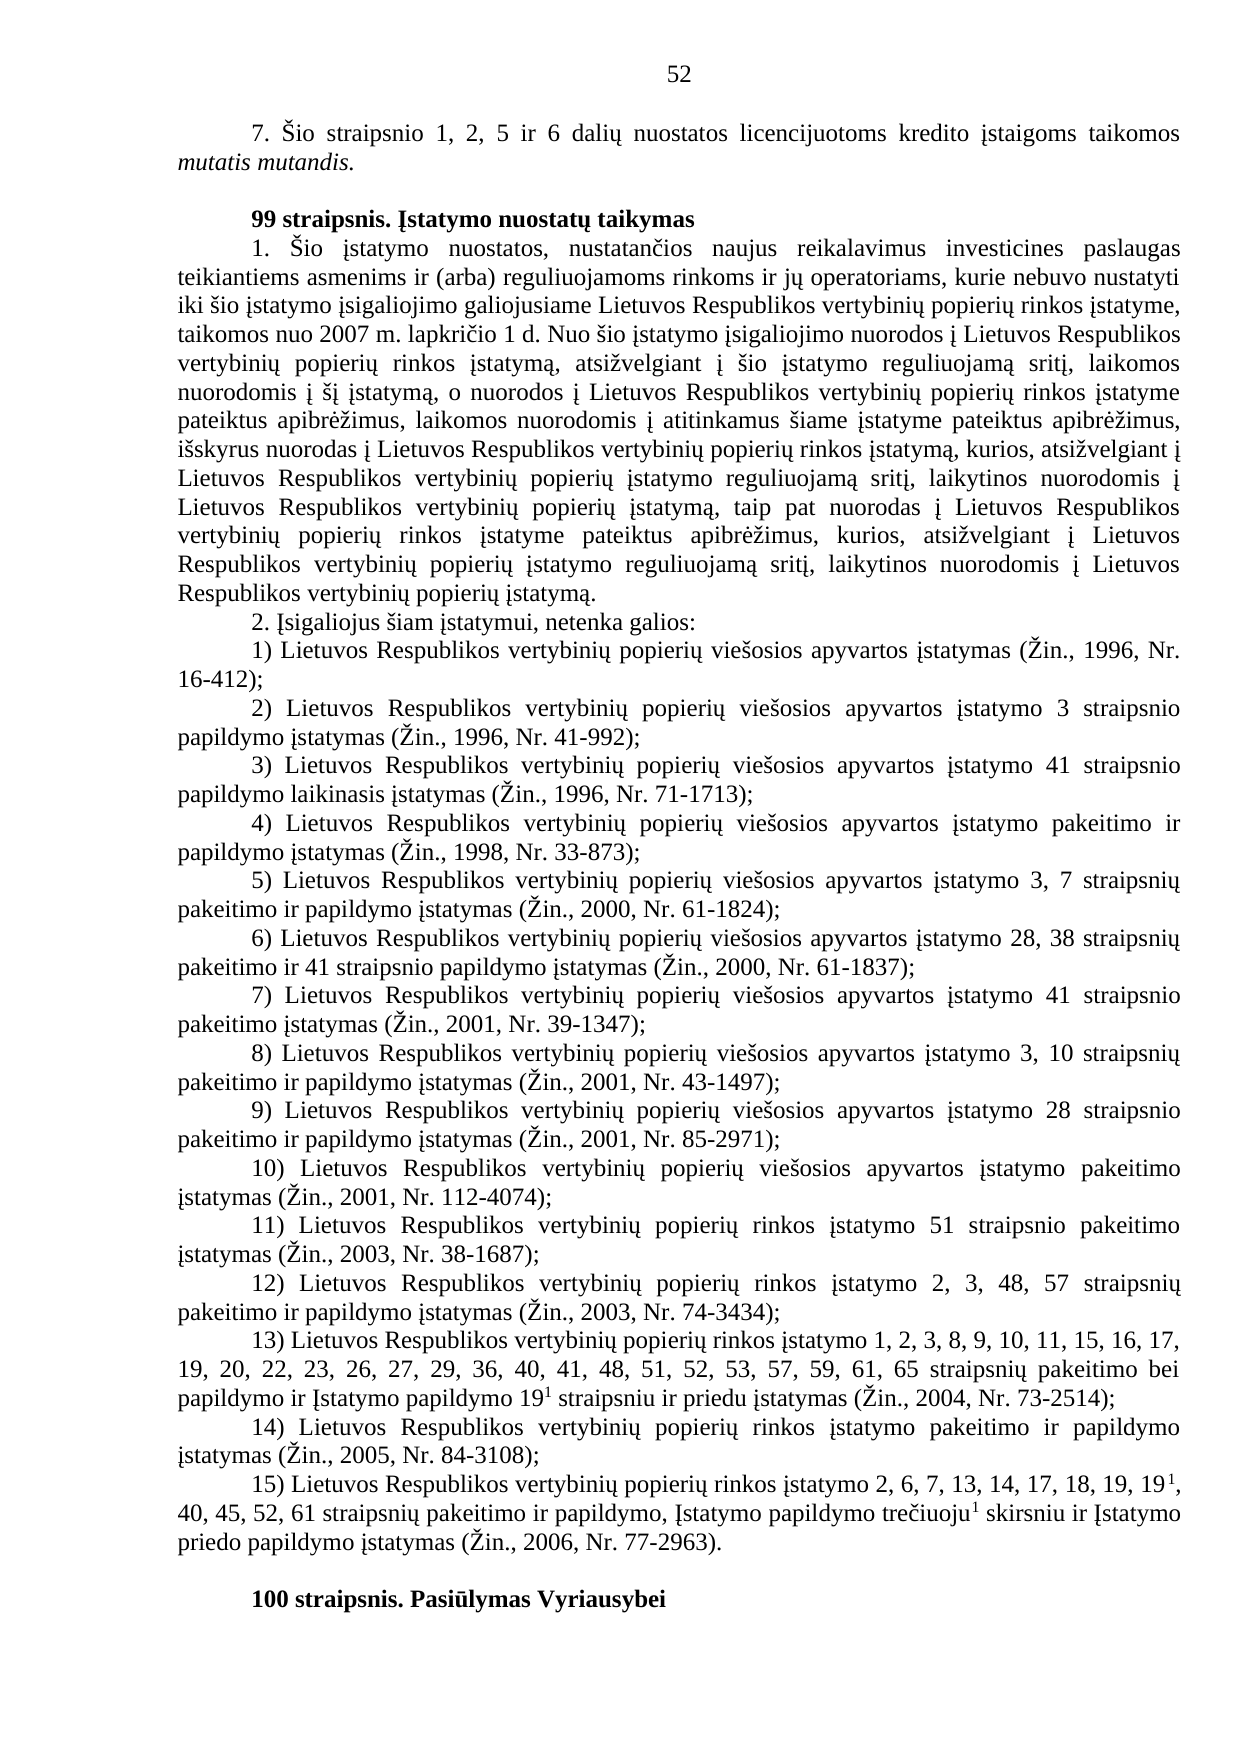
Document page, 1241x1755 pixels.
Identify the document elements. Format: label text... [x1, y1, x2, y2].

text 15) Lietuvos Respublikos vertybinių popierių rinkos įstatymo 2, 6, 7, 13, 14, 17, 18, 19, 191, 40, 45, 52, 61 straipsnių pakeitimo ir papildymo, Įstatymo papildymo trečiuoju1 skirsniu ir Įstatymo priedo papildymo įstatymas (Žin., 2006, Nr. 77-2963). [177, 1469, 1181, 1556]
text 4) Lietuvos Respublikos vertybinių popierių viešosios apyvartos įstatymo pakeitimo ir papildymo įstatymas (Žin., 1998, Nr. 33-873); [177, 808, 1181, 866]
text 10) Lietuvos Respublikos vertybinių popierių viešosios apyvartos įstatymo pakeitimo įstatymas (Žin., 2001, Nr. 112-4074); [177, 1153, 1181, 1211]
text 1. Šio įstatymo nuostatos, nustatančios naujus reikalavimus investicines paslaugas teikiantiems asmenims ir (arba) reguliuojamoms rinkoms ir jų operatoriams, kurie nebuvo nustatyti iki šio įstatymo įsigaliojimo galiojusiame Lietuvos Respublikos vertybinių popierių rinkos įstatyme, taikomos nuo 2007 m. lapkričio 1 d. Nuo šio įstatymo įsigaliojimo nuorodos į Lietuvos Respublikos vertybinių popierių rinkos įstatymą, atsižvelgiant į šio įstatymo reguliuojamą sritį, laikomos nuorodomis į šį įstatymą, o nuorodos į Lietuvos Respublikos vertybinių popierių rinkos įstatyme pateiktus apibrėžimus, laikomos nuorodomis į atitinkamus šiame įstatyme pateiktus apibrėžimus, išskyrus nuorodas į Lietuvos Respublikos vertybinių popierių rinkos įstatymą, kurios, atsižvelgiant į Lietuvos Respublikos vertybinių popierių įstatymo reguliuojamą sritį, laikytinos nuorodomis į Lietuvos Respublikos vertybinių popierių įstatymą, taip pat nuorodas į Lietuvos Respublikos vertybinių popierių rinkos įstatyme pateiktus apibrėžimus, kurios, atsižvelgiant į Lietuvos Respublikos vertybinių popierių įstatymo reguliuojamą sritį, laikytinos nuorodomis į Lietuvos Respublikos vertybinių popierių įstatymą. [177, 233, 1181, 607]
text 8) Lietuvos Respublikos vertybinių popierių viešosios apyvartos įstatymo 3, 10 straipsnių pakeitimo ir papildymo įstatymas (Žin., 2001, Nr. 43-1497); [177, 1038, 1181, 1096]
text 99 straipsnis. Įstatymo nuostatų taikymas [177, 204, 1181, 233]
text 3) Lietuvos Respublikos vertybinių popierių viešosios apyvartos įstatymo 41 straipsnio papildymo laikinasis įstatymas (Žin., 1996, Nr. 71-1713); [177, 751, 1181, 808]
text 6) Lietuvos Respublikos vertybinių popierių viešosios apyvartos įstatymo 28, 38 straipsnių pakeitimo ir 41 straipsnio papildymo įstatymas (Žin., 2000, Nr. 61-1837); [177, 923, 1181, 981]
text 100 straipsnis. Pasiūlymas Vyriausybei [177, 1584, 1181, 1613]
text 14) Lietuvos Respublikos vertybinių popierių rinkos įstatymo pakeitimo ir papildymo įstatymas (Žin., 2005, Nr. 84-3108); [177, 1412, 1181, 1469]
text 9) Lietuvos Respublikos vertybinių popierių viešosios apyvartos įstatymo 28 straipsnio pakeitimo ir papildymo įstatymas (Žin., 2001, Nr. 85-2971); [177, 1096, 1181, 1153]
text 1) Lietuvos Respublikos vertybinių popierių viešosios apyvartos įstatymas (Žin., 1996, Nr. 16-412); [177, 636, 1181, 693]
text 7. Šio straipsnio 1, 2, 5 ir 6 dalių nuostatos licencijuotoms kredito įstaigoms taikomos mutatis mutandis. [177, 118, 1181, 176]
text 13) Lietuvos Respublikos vertybinių popierių rinkos įstatymo 1, 2, 3, 8, 9, 10, 11, 15, 16, 17, 19, 20, 22, 23, 26, 27, 29, 36, 40, 41, 48, 51, 52, 53, 57, 59, 61, 65 straipsnių pakeitimo bei papildymo ir Įstatymo papildymo 191 straipsniu ir priedu įstatymas (Žin., 2004, Nr. 73-2514); [177, 1326, 1181, 1412]
text 11) Lietuvos Respublikos vertybinių popierių rinkos įstatymo 51 straipsnio pakeitimo įstatymas (Žin., 2003, Nr. 38-1687); [177, 1211, 1181, 1268]
text 5) Lietuvos Respublikos vertybinių popierių viešosios apyvartos įstatymo 3, 7 straipsnių pakeitimo ir papildymo įstatymas (Žin., 2000, Nr. 61-1824); [177, 866, 1181, 923]
text 12) Lietuvos Respublikos vertybinių popierių rinkos įstatymo 2, 3, 48, 57 straipsnių pakeitimo ir papildymo įstatymas (Žin., 2003, Nr. 74-3434); [177, 1268, 1181, 1326]
text 2. Įsigaliojus šiam įstatymui, netenka galios: [177, 607, 1181, 636]
text 2) Lietuvos Respublikos vertybinių popierių viešosios apyvartos įstatymo 3 straipsnio papildymo įstatymas (Žin., 1996, Nr. 41-992); [177, 693, 1181, 751]
text 7) Lietuvos Respublikos vertybinių popierių viešosios apyvartos įstatymo 41 straipsnio pakeitimo įstatymas (Žin., 2001, Nr. 39-1347); [177, 981, 1181, 1038]
